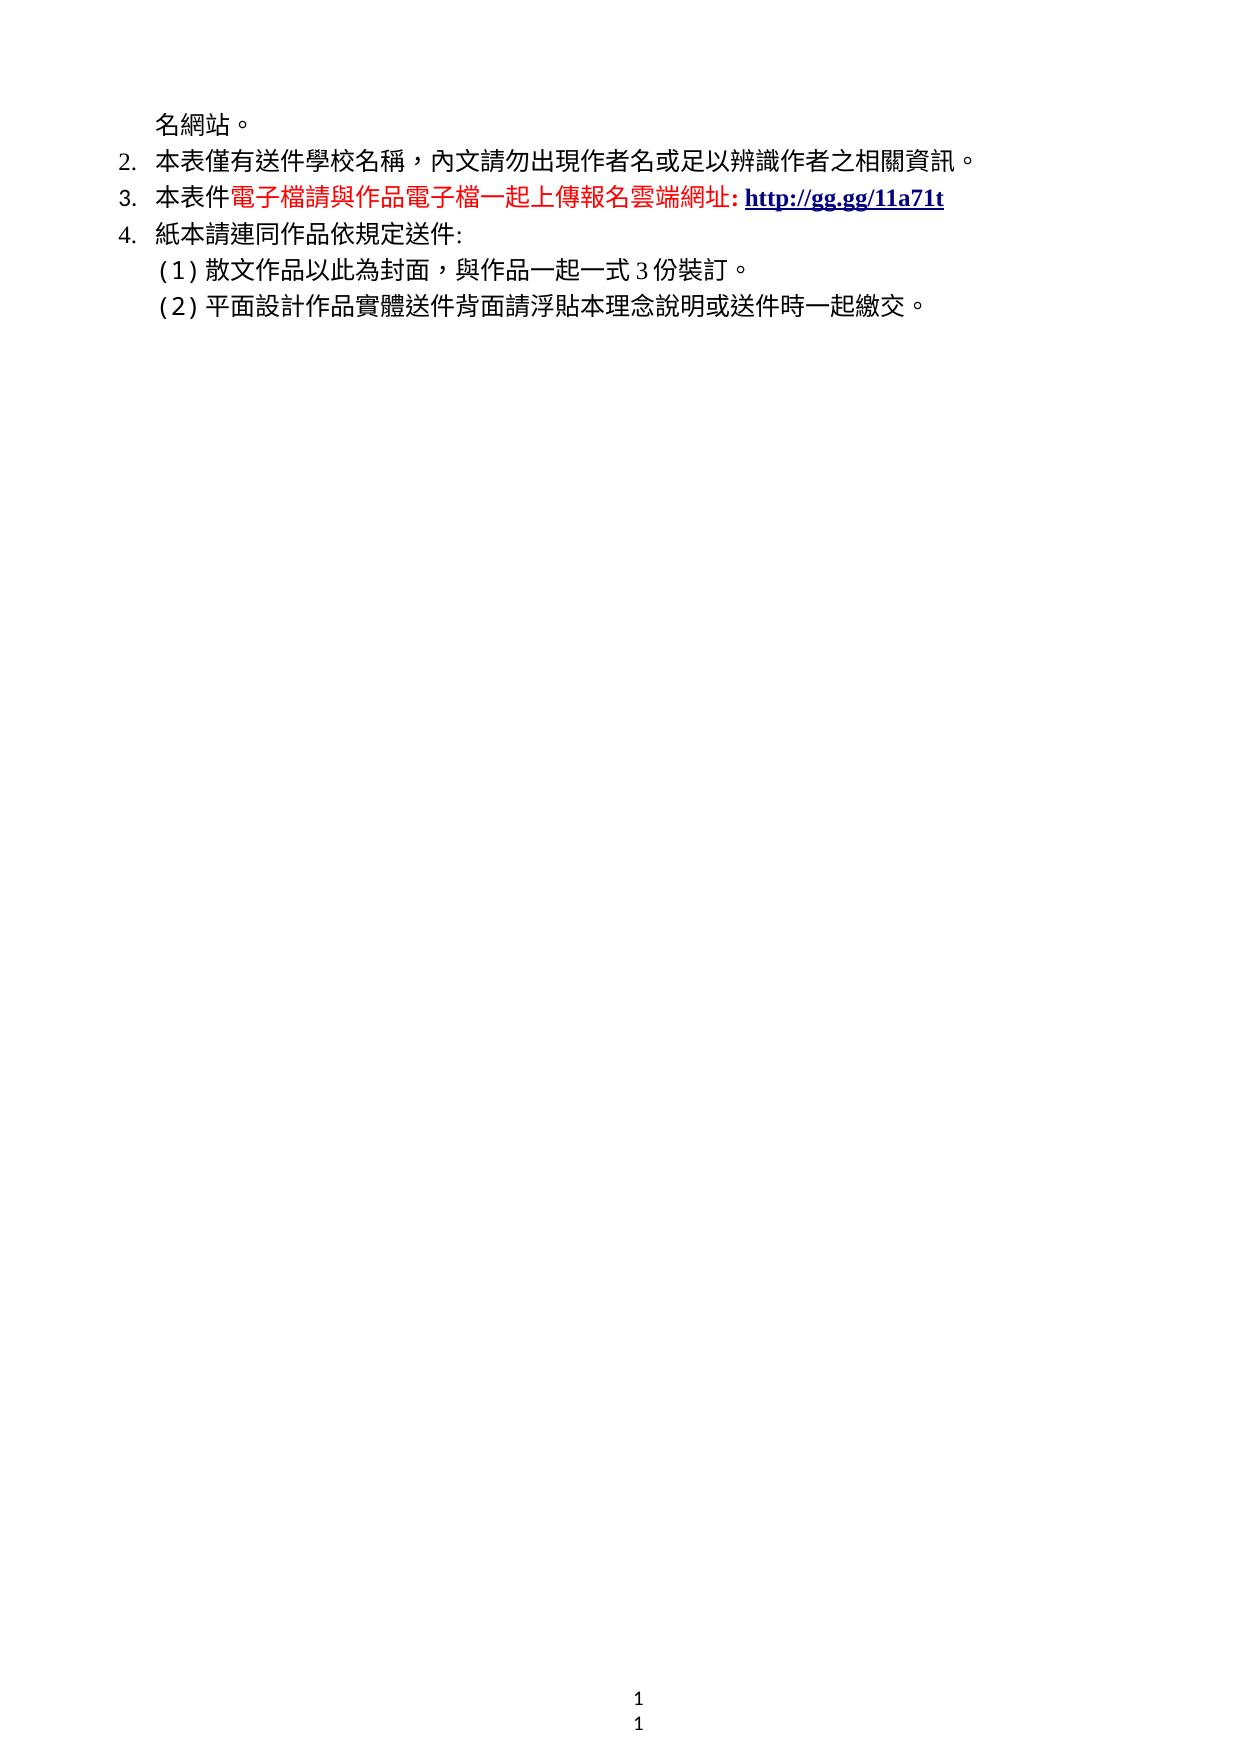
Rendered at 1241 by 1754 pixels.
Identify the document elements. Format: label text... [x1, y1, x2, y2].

list 名網站。 [118, 105, 1150, 142]
list 散文作品以此為封面，與作品一起一式3份裝訂。 [156, 250, 1150, 287]
list 平面設計作品實體送件背面請浮貼本理念說明或送件時一起繳交。 [156, 287, 1150, 323]
list 紙本請連同作品依規定送件: [118, 214, 1150, 250]
list 本表僅有送件學校名稱，內文請勿出現作者名或足以辨識作者之相關資訊。 [118, 142, 1150, 178]
list 本表件電子檔請與作品電子檔一起上傳報名雲端網址: http://gg.gg/11a71t [118, 178, 1150, 214]
